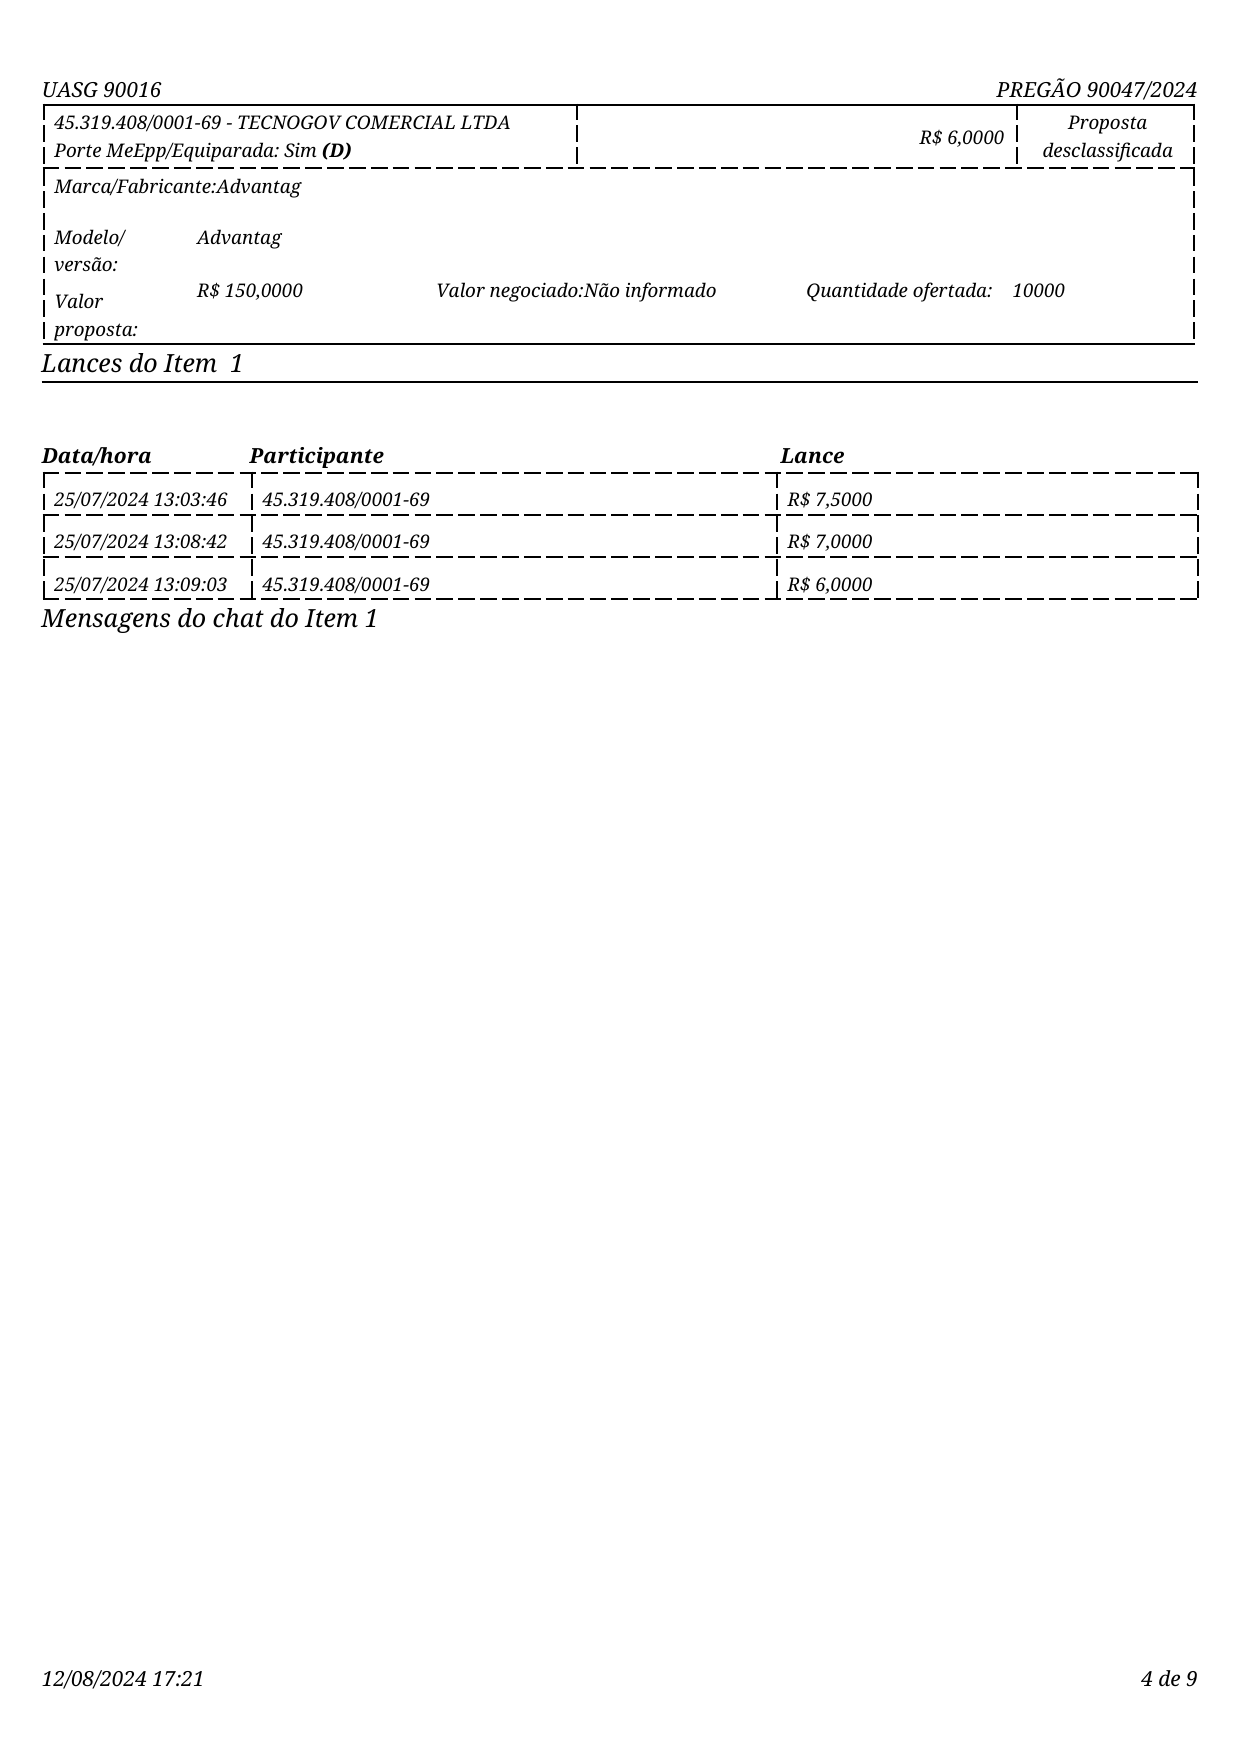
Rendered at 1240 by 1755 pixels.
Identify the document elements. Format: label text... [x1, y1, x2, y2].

table_cell Modelo/versão: Valor proposta: [44, 220, 186, 343]
table_cell 25/07/2024 13:09:03 [44, 556, 252, 598]
table_header R$ 7,5000 [777, 472, 1198, 514]
table_cell [788, 220, 1002, 271]
table_header 25/07/2024 13:03:46 [44, 472, 252, 514]
table_cell Proposta desclassificada [1017, 106, 1194, 167]
text Data/hora Participante Lance [42, 441, 1200, 469]
table_cell 45.319.408/0001-69 [252, 556, 777, 598]
table_cell Quantidade ofertada: [788, 271, 1002, 343]
table_cell 45.319.408/0001-69 [252, 514, 777, 556]
table_cell 10000 [1002, 271, 1194, 343]
table_cell [1002, 220, 1194, 271]
table_cell [1002, 167, 1194, 220]
table_cell R$ 7,0000 [777, 514, 1198, 556]
table_cell R$ 6,0000 [777, 556, 1198, 598]
table_cell Advantag [186, 220, 787, 271]
table_cell [577, 106, 787, 167]
table_cell [1002, 106, 1017, 167]
subtitle Mensagens do chat do Item 1 [41, 600, 1200, 634]
table_header 45.319.408/0001-69 [252, 472, 777, 514]
table_cell Marca/Fabricante: Advantag [44, 167, 787, 220]
table_cell 45.319.408/0001-69 - TECNOGOV COMERCIAL LTDA Porte MeEpp/Equiparada: Sim (D) [44, 106, 577, 167]
table_cell [788, 167, 1002, 220]
table_cell R$ 6,0000 [788, 106, 1002, 167]
table_cell R$ 150,0000 Valor negociado: Não informado [186, 271, 787, 343]
subtitle Lances do Item 1 [41, 345, 1200, 379]
table_cell 25/07/2024 13:08:42 [44, 514, 252, 556]
